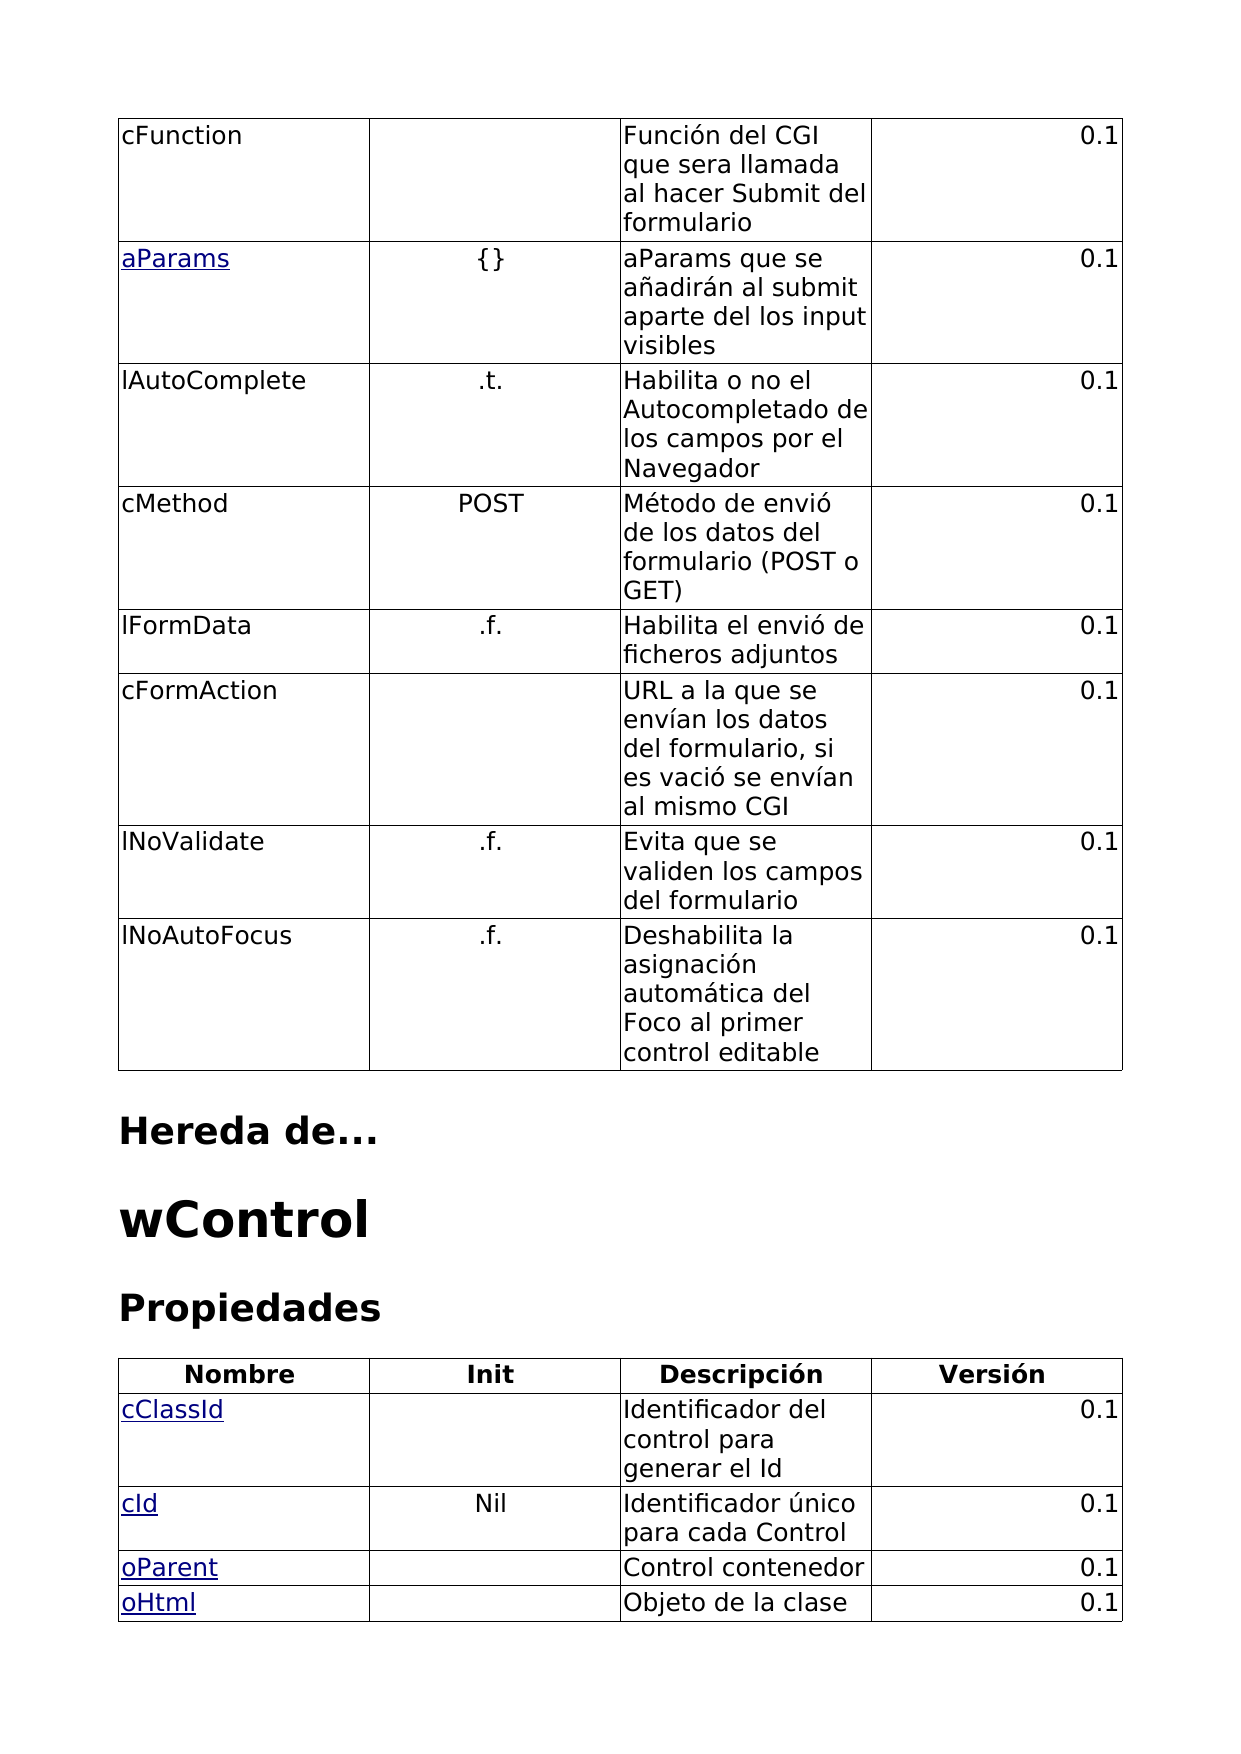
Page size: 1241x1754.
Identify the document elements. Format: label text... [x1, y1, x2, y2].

table_cell 0.1 [872, 826, 1122, 918]
table_cell 0.1 [872, 119, 1122, 241]
table_cell [370, 1551, 620, 1585]
table_header Init [370, 1359, 620, 1393]
table_cell cFunction [119, 119, 369, 241]
table_cell 0.1 [872, 1487, 1122, 1550]
table_cell [370, 119, 620, 241]
table_cell [370, 674, 620, 824]
table_cell Habilita el envió de ficheros adjuntos [621, 610, 871, 673]
table_cell Nil [370, 1487, 620, 1550]
table_cell oParent [119, 1551, 369, 1585]
table_cell Identificador único para cada Control [621, 1487, 871, 1550]
table_cell lAutoComplete [119, 364, 369, 486]
table_cell [370, 1586, 620, 1621]
table_cell .f. [370, 826, 620, 918]
table_cell 0.1 [872, 242, 1122, 363]
table_cell aParams que se añadirán al submit aparte del los input visibles [621, 242, 871, 363]
table_cell Control contenedor [621, 1551, 871, 1585]
table_header Nombre [119, 1359, 369, 1393]
table_cell cFormAction [119, 674, 369, 824]
table_cell Evita que se validen los campos del formulario [621, 826, 871, 918]
table_cell lNoAutoFocus [119, 919, 369, 1070]
table_cell 0.1 [872, 1394, 1122, 1486]
table_cell cId [119, 1487, 369, 1550]
table_cell Objeto de la clase [621, 1586, 871, 1621]
table_cell {} [370, 242, 620, 363]
table_cell Deshabilita la asignación automática del Foco al primer control editable [621, 919, 871, 1070]
table_cell URL a la que se envían los datos del formulario, si es vació se envían al mismo CGI [621, 674, 871, 824]
subtitle Propiedades [118, 1287, 1122, 1330]
table_cell 0.1 [872, 919, 1122, 1070]
table_cell .f. [370, 610, 620, 673]
table_cell 0.1 [872, 610, 1122, 673]
table_cell lNoValidate [119, 826, 369, 918]
subtitle Hereda de... [118, 1110, 1122, 1153]
table_cell lFormData [119, 610, 369, 673]
table_cell Identificador del control para generar el Id [621, 1394, 871, 1486]
table_cell POST [370, 487, 620, 608]
table_cell cMethod [119, 487, 369, 608]
table_header Versión [872, 1359, 1122, 1393]
table_cell .t. [370, 364, 620, 486]
table_cell cClassId [119, 1394, 369, 1486]
table_cell oHtml [119, 1586, 369, 1621]
table_cell 0.1 [872, 1551, 1122, 1585]
table_cell Habilita o no el Autocompletado de los campos por el Navegador [621, 364, 871, 486]
table_cell 0.1 [872, 1586, 1122, 1621]
table_header Descripción [621, 1359, 871, 1393]
table_cell .f. [370, 919, 620, 1070]
subtitle wControl [118, 1191, 1122, 1249]
table_cell 0.1 [872, 487, 1122, 608]
table_cell 0.1 [872, 364, 1122, 486]
table_cell 0.1 [872, 674, 1122, 824]
table_cell Método de envió de los datos del formulario (POST o GET) [621, 487, 871, 608]
table_cell [370, 1394, 620, 1486]
table_cell Función del CGI que sera llamada al hacer Submit del formulario [621, 119, 871, 241]
table_cell aParams [119, 242, 369, 363]
